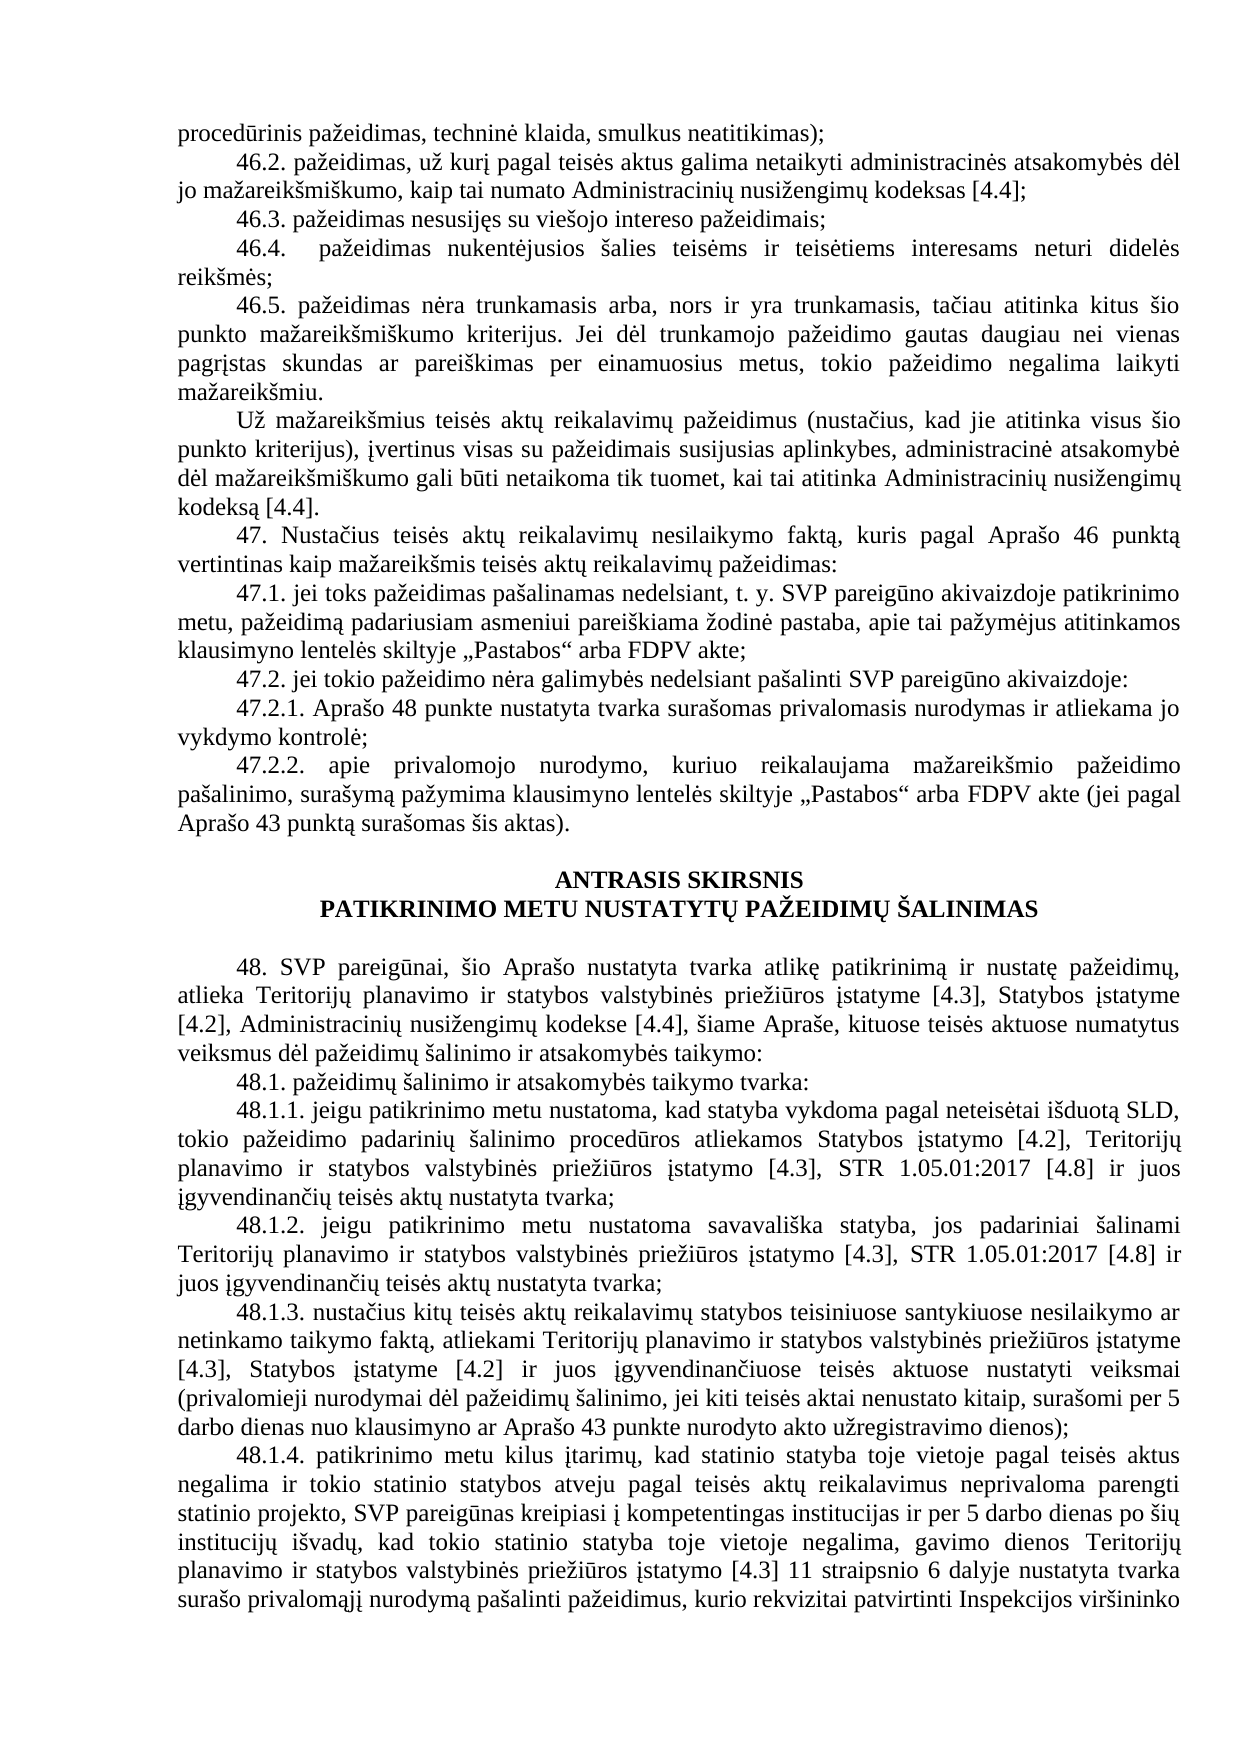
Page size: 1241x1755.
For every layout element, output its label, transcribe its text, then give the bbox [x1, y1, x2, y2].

text 48.1.2. jeigu patikrinimo metu nustatoma savavališka statyba, jos padariniai šalinami Teritorijų planavimo ir statybos valstybinės priežiūros įstatymo [4.3], STR 1.05.01:2017 [4.8] ir juos įgyvendinančių teisės aktų nustatyta tvarka; [177, 1211, 1181, 1297]
text 48.1. pažeidimų šalinimo ir atsakomybės taikymo tvarka: [177, 1067, 1181, 1096]
text 47. Nustačius teisės aktų reikalavimų nesilaikymo faktą, kuris pagal Aprašo 46 punktą vertintinas kaip mažareikšmis teisės aktų reikalavimų pažeidimas: [177, 521, 1181, 578]
text 48.1.3. nustačius kitų teisės aktų reikalavimų statybos teisiniuose santykiuose nesilaikymo ar netinkamo taikymo faktą, atliekami Teritorijų planavimo ir statybos valstybinės priežiūros įstatyme [4.3], Statybos įstatyme [4.2] ir juos įgyvendinančiuose teisės aktuose nustatyti veiksmai (privalomieji nurodymai dėl pažeidimų šalinimo, jei kiti teisės aktai nenustato kitaip, surašomi per 5 darbo dienas nuo klausimyno ar Aprašo 43 punkte nurodyto akto užregistravimo dienos); [177, 1297, 1181, 1441]
text procedūrinis pažeidimas, techninė klaida, smulkus neatitikimas); [177, 118, 1181, 147]
text 47.1. jei toks pažeidimas pašalinamas nedelsiant, t. y. SVP pareigūno akivaizdoje patikrinimo metu, pažeidimą padariusiam asmeniui pareiškiama žodinė pastaba, apie tai pažymėjus atitinkamos klausimyno lentelės skiltyje „Pastabos“ arba FDPV akte; [177, 578, 1181, 664]
text 46.3. pažeidimas nesusijęs su viešojo intereso pažeidimais; [177, 204, 1181, 233]
text Už mažareikšmius teisės aktų reikalavimų pažeidimus (nustačius, kad jie atitinka visus šio punkto kriterijus), įvertinus visas su pažeidimais susijusias aplinkybes, administracinė atsakomybė dėl mažareikšmiškumo gali būti netaikoma tik tuomet, kai tai atitinka Administracinių nusižengimų kodeksą [4.4]. [177, 406, 1181, 521]
text 47.2.2. apie privalomojo nurodymo, kuriuo reikalaujama mažareikšmio pažeidimo pašalinimo, surašymą pažymima klausimyno lentelės skiltyje „Pastabos“ arba FDPV akte (jei pagal Aprašo 43 punktą surašomas šis aktas). [177, 751, 1181, 837]
text 48. SVP pareigūnai, šio Aprašo nustatyta tvarka atlikę patikrinimą ir nustatę pažeidimų, atlieka Teritorijų planavimo ir statybos valstybinės priežiūros įstatyme [4.3], Statybos įstatyme [4.2], Administracinių nusižengimų kodekse [4.4], šiame Apraše, kituose teisės aktuose numatytus veiksmus dėl pažeidimų šalinimo ir atsakomybės taikymo: [177, 952, 1181, 1067]
text aNTRASIS SKIRSNIS [177, 866, 1181, 894]
text PATIKRINIMO METU NUSTATYTŲ PAŽEIDIMŲ ŠALINIMAS [177, 894, 1181, 923]
text 46.4. pažeidimas nukentėjusios šalies teisėms ir teisėtiems interesams neturi didelės reikšmės; [177, 233, 1181, 291]
text 46.5. pažeidimas nėra trunkamasis arba, nors ir yra trunkamasis, tačiau atitinka kitus šio punkto mažareikšmiškumo kriterijus. Jei dėl trunkamojo pažeidimo gautas daugiau nei vienas pagrįstas skundas ar pareiškimas per einamuosius metus, tokio pažeidimo negalima laikyti mažareikšmiu. [177, 291, 1181, 406]
text 47.2. jei tokio pažeidimo nėra galimybės nedelsiant pašalinti SVP pareigūno akivaizdoje: [177, 664, 1181, 693]
text 48.1.1. jeigu patikrinimo metu nustatoma, kad statyba vykdoma pagal neteisėtai išduotą SLD, tokio pažeidimo padarinių šalinimo procedūros atliekamos Statybos įstatymo [4.2], Teritorijų planavimo ir statybos valstybinės priežiūros įstatymo [4.3], STR 1.05.01:2017 [4.8] ir juos įgyvendinančių teisės aktų nustatyta tvarka; [177, 1096, 1181, 1211]
text 46.2. pažeidimas, už kurį pagal teisės aktus galima netaikyti administracinės atsakomybės dėl jo mažareikšmiškumo, kaip tai numato Administracinių nusižengimų kodeksas [4.4]; [177, 147, 1181, 204]
text 48.1.4. patikrinimo metu kilus įtarimų, kad statinio statyba toje vietoje pagal teisės aktus negalima ir tokio statinio statybos atveju pagal teisės aktų reikalavimus neprivaloma parengti statinio projekto, SVP pareigūnas kreipiasi į kompetentingas institucijas ir per 5 darbo dienas po šių institucijų išvadų, kad tokio statinio statyba toje vietoje negalima, gavimo dienos Teritorijų planavimo ir statybos valstybinės priežiūros įstatymo [4.3] 11 straipsnio 6 dalyje nustatyta tvarka surašo privalomąjį nurodymą pašalinti pažeidimus, kurio rekvizitai patvirtinti Inspekcijos viršininko [177, 1441, 1181, 1613]
text 47.2.1. Aprašo 48 punkte nustatyta tvarka surašomas privalomasis nurodymas ir atliekama jo vykdymo kontrolė; [177, 693, 1181, 751]
